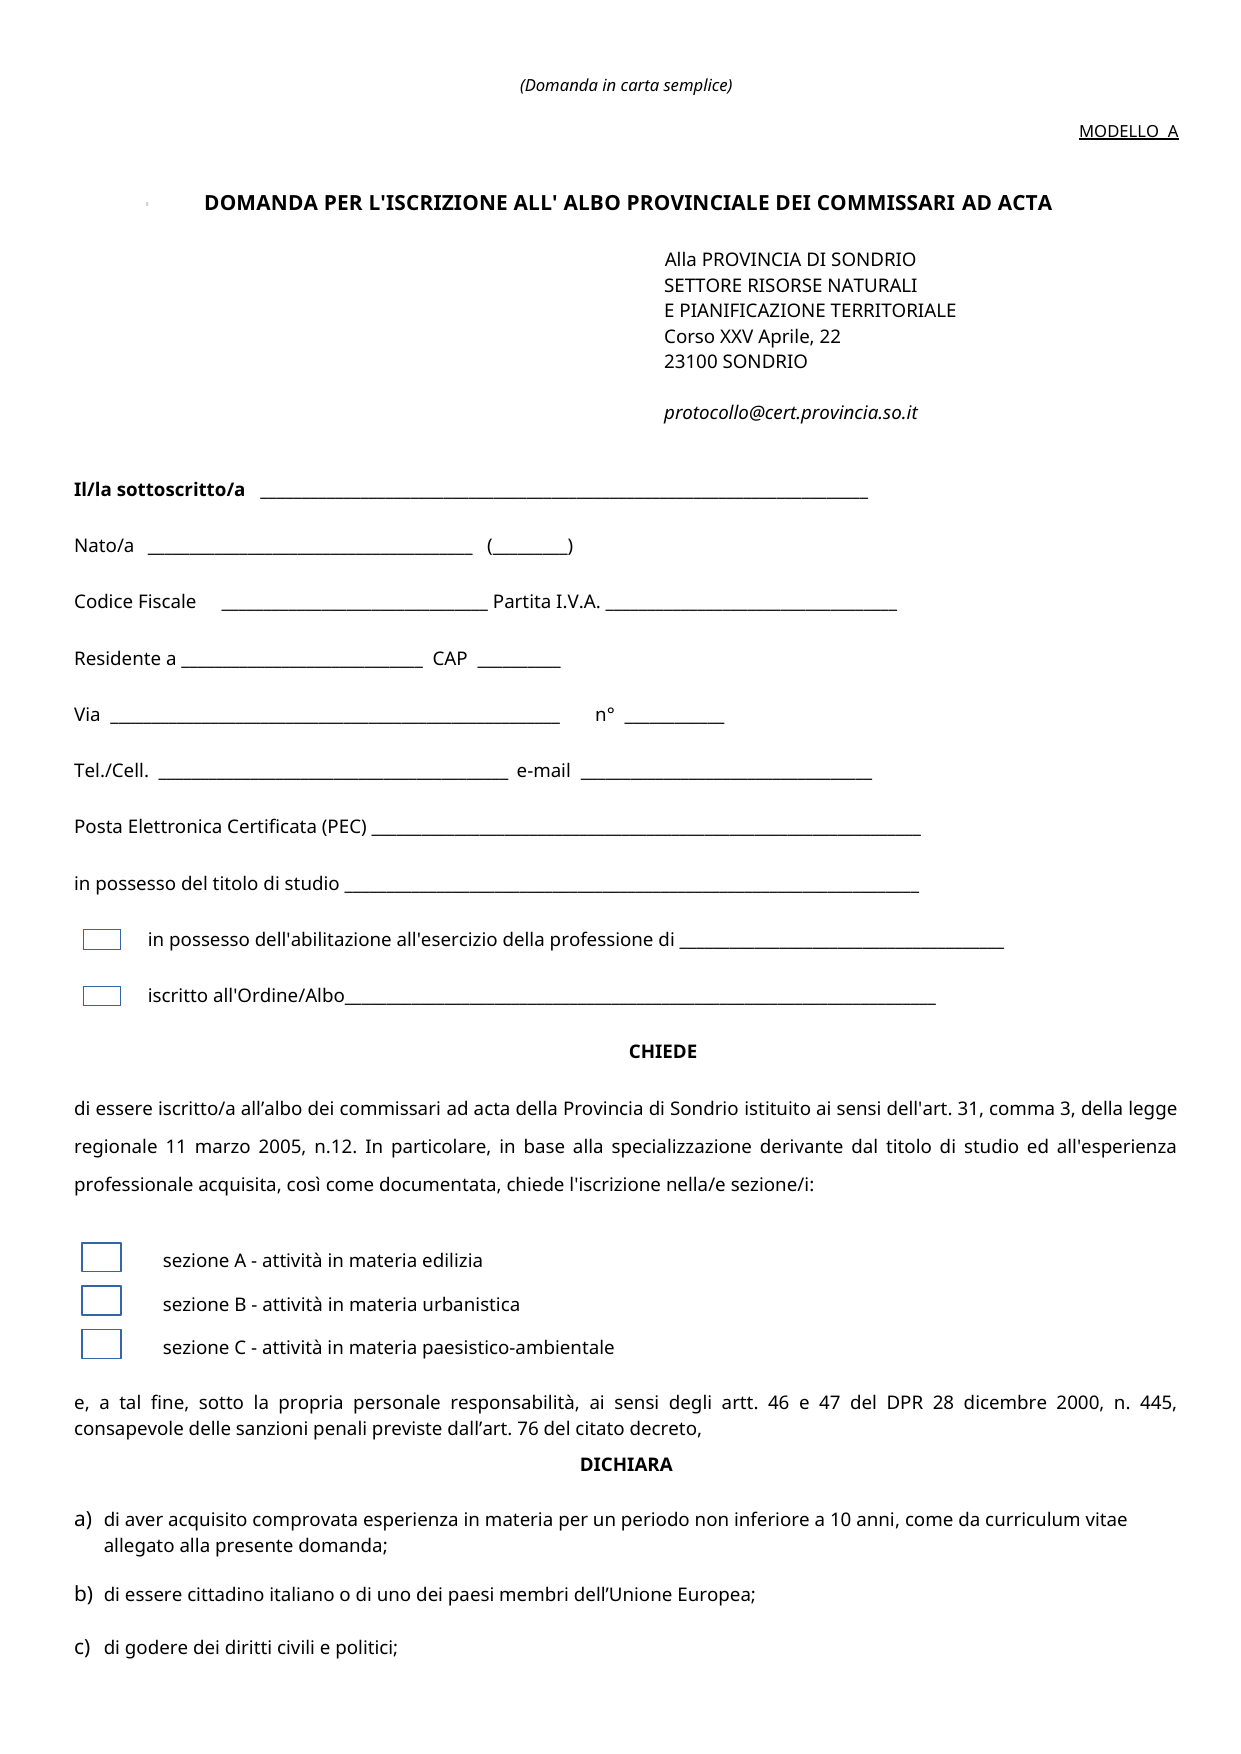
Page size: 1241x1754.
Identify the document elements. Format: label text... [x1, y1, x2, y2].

text in possesso del titolo di studio _____________________________________________________________________ [74, 870, 1178, 895]
list di godere dei diritti civili e politici; [74, 1632, 1178, 1661]
text DOMANDA PER L'ISCRIZIONE ALL' ALBO PROVINCIALE DEI COMMISSARI AD ACTA [82, 188, 1174, 217]
list di essere cittadino italiano o di uno dei paesi membri dell’Unione Europea; [74, 1579, 1178, 1607]
text di essere iscritto/a all’albo dei commissari ad acta della Provincia di Sondrio istituito ai sensi dell'art. 31, comma 3, della legge regionale 11 marzo 2005, n.12. In particolare, in base alla specializzazione derivante dal titolo di studio ed all'esperienza professionale acquisita, così come documentata, chiede l'iscrizione nella/e sezione/i: [74, 1095, 1178, 1197]
text MODELLO A [74, 119, 1178, 142]
text SETTORE RISORSE NATURALI [74, 272, 1178, 297]
list di aver acquisito comprovata esperienza in materia per un periodo non inferiore a 10 anni, come da curriculum vitae allegato alla presente domanda; [74, 1504, 1178, 1558]
text sezione B - attività in materia urbanistica [125, 1291, 1178, 1317]
text iscritto all'Ordine/Albo_______________________________________________________________________ [74, 982, 1178, 1008]
text sezione C - attività in materia paesistico-ambientale [74, 1335, 1178, 1360]
text DICHIARA [74, 1451, 1178, 1477]
text Posta Elettronica Certificata (PEC) __________________________________________________________________ [74, 814, 1178, 839]
text (Domanda in carta semplice) [74, 74, 1178, 96]
text Nato/a _______________________________________ (_________) [74, 532, 1178, 558]
text Residente a _____________________________ CAP __________ [74, 645, 1178, 670]
text sezione A - attività in materia edilizia [125, 1248, 1178, 1273]
text protocollo@cert.provincia.so.it [446, 399, 1178, 425]
text Corso XXV Aprile, 22 [74, 323, 1178, 348]
text Il/la sottoscritto/a _________________________________________________________________________ [74, 476, 1178, 502]
text 23100 SONDRIO [446, 348, 1178, 374]
text in possesso dell'abilitazione all'esercizio della professione di _______________________________________ [74, 926, 1178, 952]
text Via ______________________________________________________ n° ____________ [74, 701, 1178, 727]
text CHIEDE [74, 1039, 1178, 1064]
text e, a tal fine, sotto la propria personale responsabilità, ai sensi degli artt. 46 e 47 del DPR 28 dicembre 2000, n. 445, consapevole delle sanzioni penali previste dall’art. 76 del citato decreto, [74, 1389, 1178, 1441]
text E PIANIFICAZIONE TERRITORIALE [74, 297, 1178, 323]
text Tel./Cell. __________________________________________ e-mail ___________________________________ [74, 757, 1178, 783]
text Codice Fiscale ________________________________ Partita I.V.A. ___________________________________ [74, 589, 1178, 614]
text Alla PROVINCIA DI SONDRIO [664, 246, 1178, 272]
